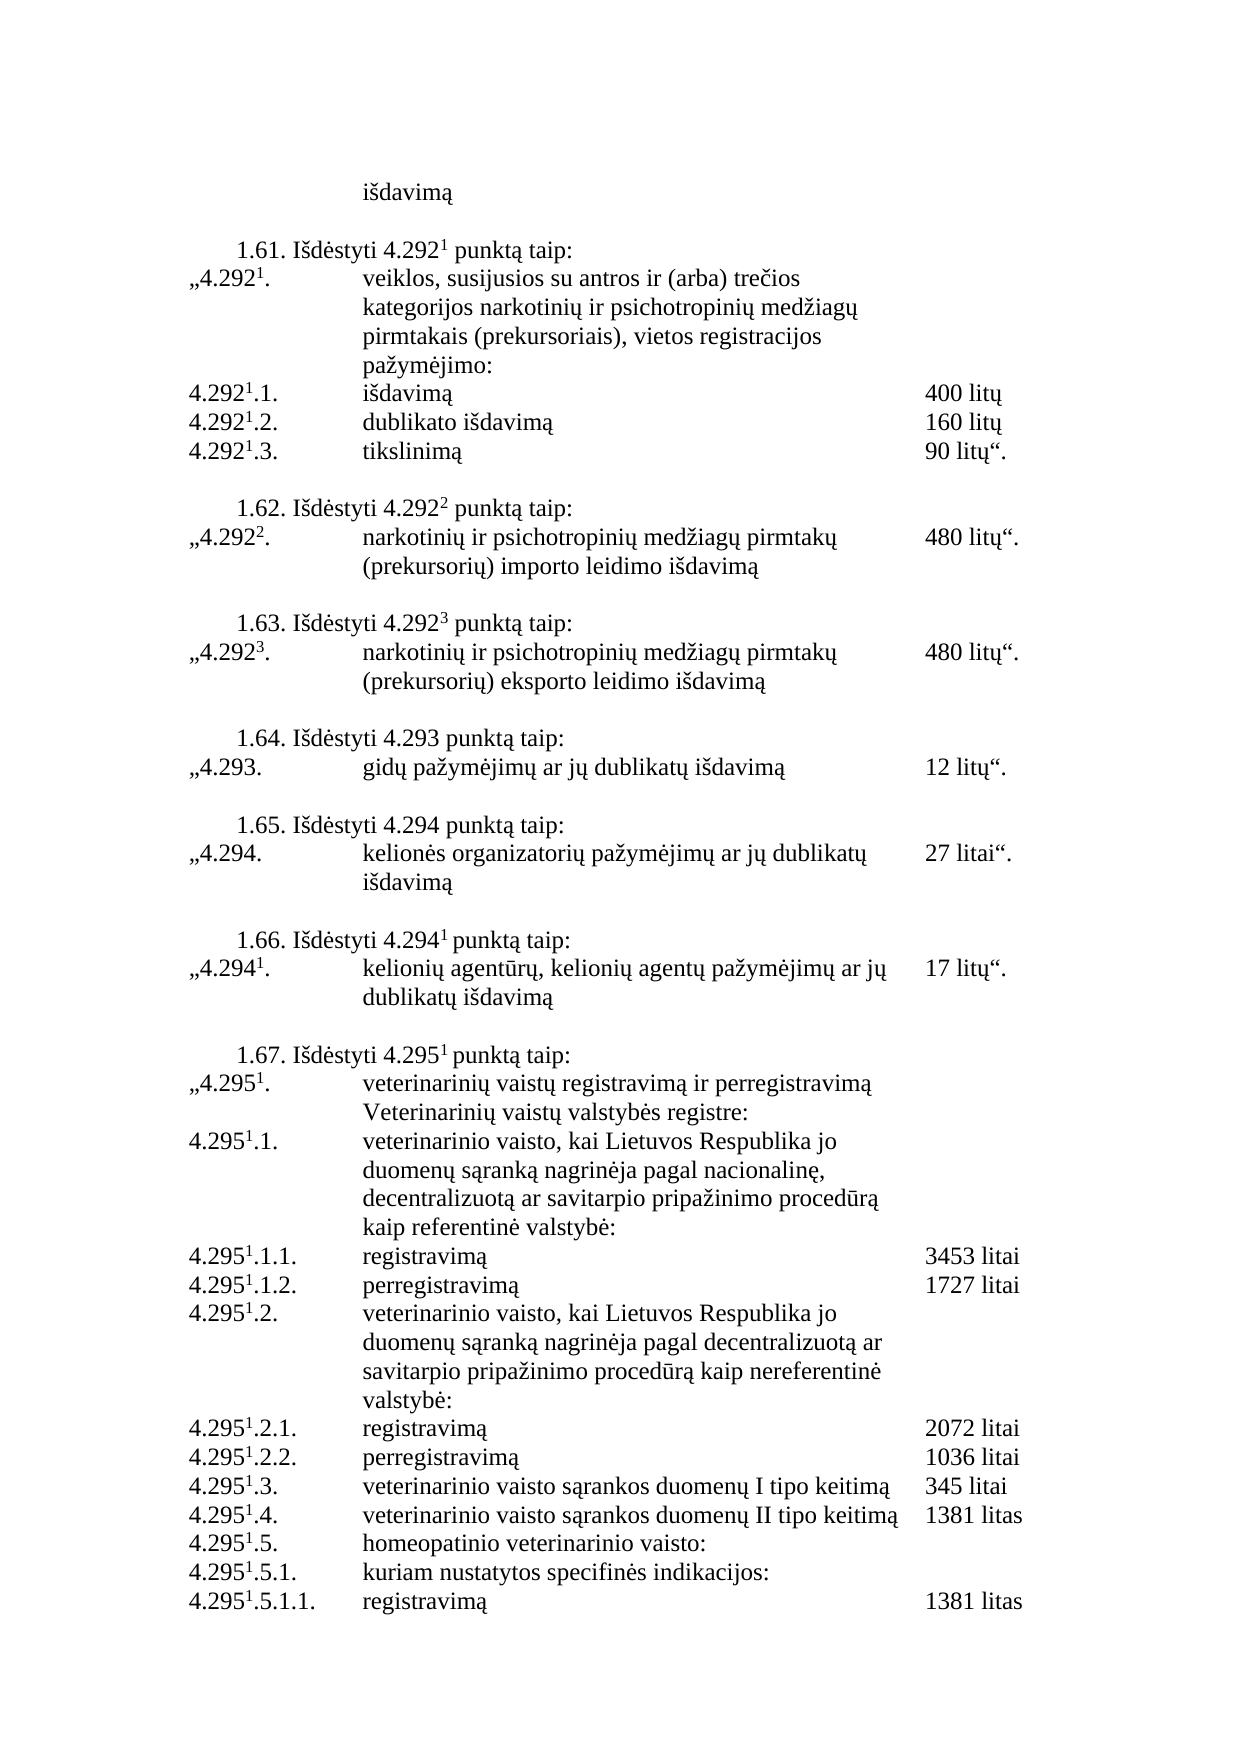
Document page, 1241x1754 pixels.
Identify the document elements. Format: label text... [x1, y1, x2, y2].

table_cell 4.2951.3. [177, 1471, 351, 1500]
table_cell registravimą [351, 1586, 913, 1615]
table_cell dublikato išdavimą [351, 407, 913, 436]
text 1.63. Išdėstyti 4.2923 punktą taip: [177, 608, 1181, 637]
table_header „4.2921. [177, 264, 351, 378]
table_cell 1381 litas [914, 1586, 1122, 1615]
table_cell 4.2921.2. [177, 407, 351, 436]
table_header 17 litų“. [914, 954, 1122, 1011]
table_cell 4.2951.4. [177, 1500, 351, 1528]
table_cell 4.2951.5.1.1. [177, 1586, 351, 1615]
table_header [177, 177, 351, 206]
table_cell 3453 litai [914, 1241, 1122, 1270]
table_cell 4.2951.2. [177, 1299, 351, 1413]
table_cell 1727 litai [914, 1270, 1122, 1298]
table_header kelionių agentūrų, kelionių agentų pažymėjimų ar jų dublikatų išdavimą [351, 954, 913, 1011]
table_cell registravimą [351, 1241, 913, 1270]
table_header „4.2941. [177, 954, 351, 1011]
table_cell tikslinimą [351, 436, 913, 465]
table_header 12 litų“. [914, 752, 1122, 781]
table_header „4.293. [177, 752, 351, 781]
table_cell 345 litai [914, 1471, 1122, 1500]
table_cell kuriam nustatytos specifinės indikacijos: [351, 1557, 913, 1586]
table_cell [914, 1299, 1122, 1413]
table_header 480 litų“. [914, 637, 1122, 695]
table_cell perregistravimą [351, 1270, 913, 1298]
table_cell 4.2951.2.1. [177, 1414, 351, 1442]
table_cell 4.2951.1.2. [177, 1270, 351, 1298]
text 1.61. Išdėstyti 4.2921 punktą taip: [177, 235, 1181, 263]
table_cell 4.2921.1. [177, 379, 351, 407]
table_header „4.294. [177, 839, 351, 896]
table_cell 400 litų [914, 379, 1122, 407]
table_header išdavimą [351, 177, 912, 206]
table_header narkotinių ir psichotropinių medžiagų pirmtakų (prekursorių) importo leidimo išdavimą [351, 522, 913, 580]
table_cell išdavimą [351, 379, 913, 407]
text 1.66. Išdėstyti 4.2941 punktą taip: [177, 925, 1181, 953]
table_cell 90 litų“. [914, 436, 1122, 465]
text 1.67. Išdėstyti 4.2951 punktą taip: [177, 1040, 1181, 1068]
table_cell veterinarinio vaisto sąrankos duomenų I tipo keitimą [351, 1471, 913, 1500]
table_cell 4.2951.2.2. [177, 1442, 351, 1471]
table_header „4.2923. [177, 637, 351, 695]
table_cell 2072 litai [914, 1414, 1122, 1442]
table_header gidų pažymėjimų ar jų dublikatų išdavimą [351, 752, 913, 781]
table_cell [914, 1529, 1122, 1557]
table_cell 4.2951.5. [177, 1529, 351, 1557]
table_cell veterinarinio vaisto, kai Lietuvos Respublika jo duomenų sąranką nagrinėja pagal nacionalinę, decentralizuotą ar savitarpio pripažinimo procedūrą kaip referentinė valstybė: [351, 1126, 913, 1241]
table_cell [914, 1557, 1122, 1586]
table_cell perregistravimą [351, 1442, 913, 1471]
table_cell homeopatinio veterinarinio vaisto: [351, 1529, 913, 1557]
table_header „4.2922. [177, 522, 351, 580]
text 1.62. Išdėstyti 4.2922 punktą taip: [177, 493, 1181, 522]
table_header [912, 177, 1122, 206]
table_header [914, 1069, 1122, 1126]
table_cell 160 litų [914, 407, 1122, 436]
table_cell 4.2951.5.1. [177, 1557, 351, 1586]
text 1.64. Išdėstyti 4.293 punktą taip: [177, 723, 1181, 752]
table_cell veterinarinio vaisto, kai Lietuvos Respublika jo duomenų sąranką nagrinėja pagal decentralizuotą ar savitarpio pripažinimo procedūrą kaip nereferentinė valstybė: [351, 1299, 913, 1413]
table_cell [914, 1126, 1122, 1241]
table_cell 4.2921.3. [177, 436, 351, 465]
table_header 27 litai“. [914, 839, 1122, 896]
table_header veterinarinių vaistų registravimą ir perregistravimą Veterinarinių vaistų valstybės registre: [351, 1069, 913, 1126]
table_header [914, 264, 1122, 378]
text 1.65. Išdėstyti 4.294 punktą taip: [177, 810, 1181, 838]
table_cell 1381 litas [914, 1500, 1122, 1528]
table_header veiklos, susijusios su antros ir (arba) trečios kategorijos narkotinių ir psichotropinių medžiagų pirmtakais (prekursoriais), vietos registracijos pažymėjimo: [351, 264, 913, 378]
table_header narkotinių ir psichotropinių medžiagų pirmtakų (prekursorių) eksporto leidimo išdavimą [351, 637, 913, 695]
table_cell registravimą [351, 1414, 913, 1442]
table_cell veterinarinio vaisto sąrankos duomenų II tipo keitimą [351, 1500, 913, 1528]
table_header kelionės organizatorių pažymėjimų ar jų dublikatų išdavimą [351, 839, 913, 896]
table_cell 4.2951.1.1. [177, 1241, 351, 1270]
table_header „4.2951. [177, 1069, 351, 1126]
table_header 480 litų“. [914, 522, 1122, 580]
table_cell 1036 litai [914, 1442, 1122, 1471]
table_cell 4.2951.1. [177, 1126, 351, 1241]
